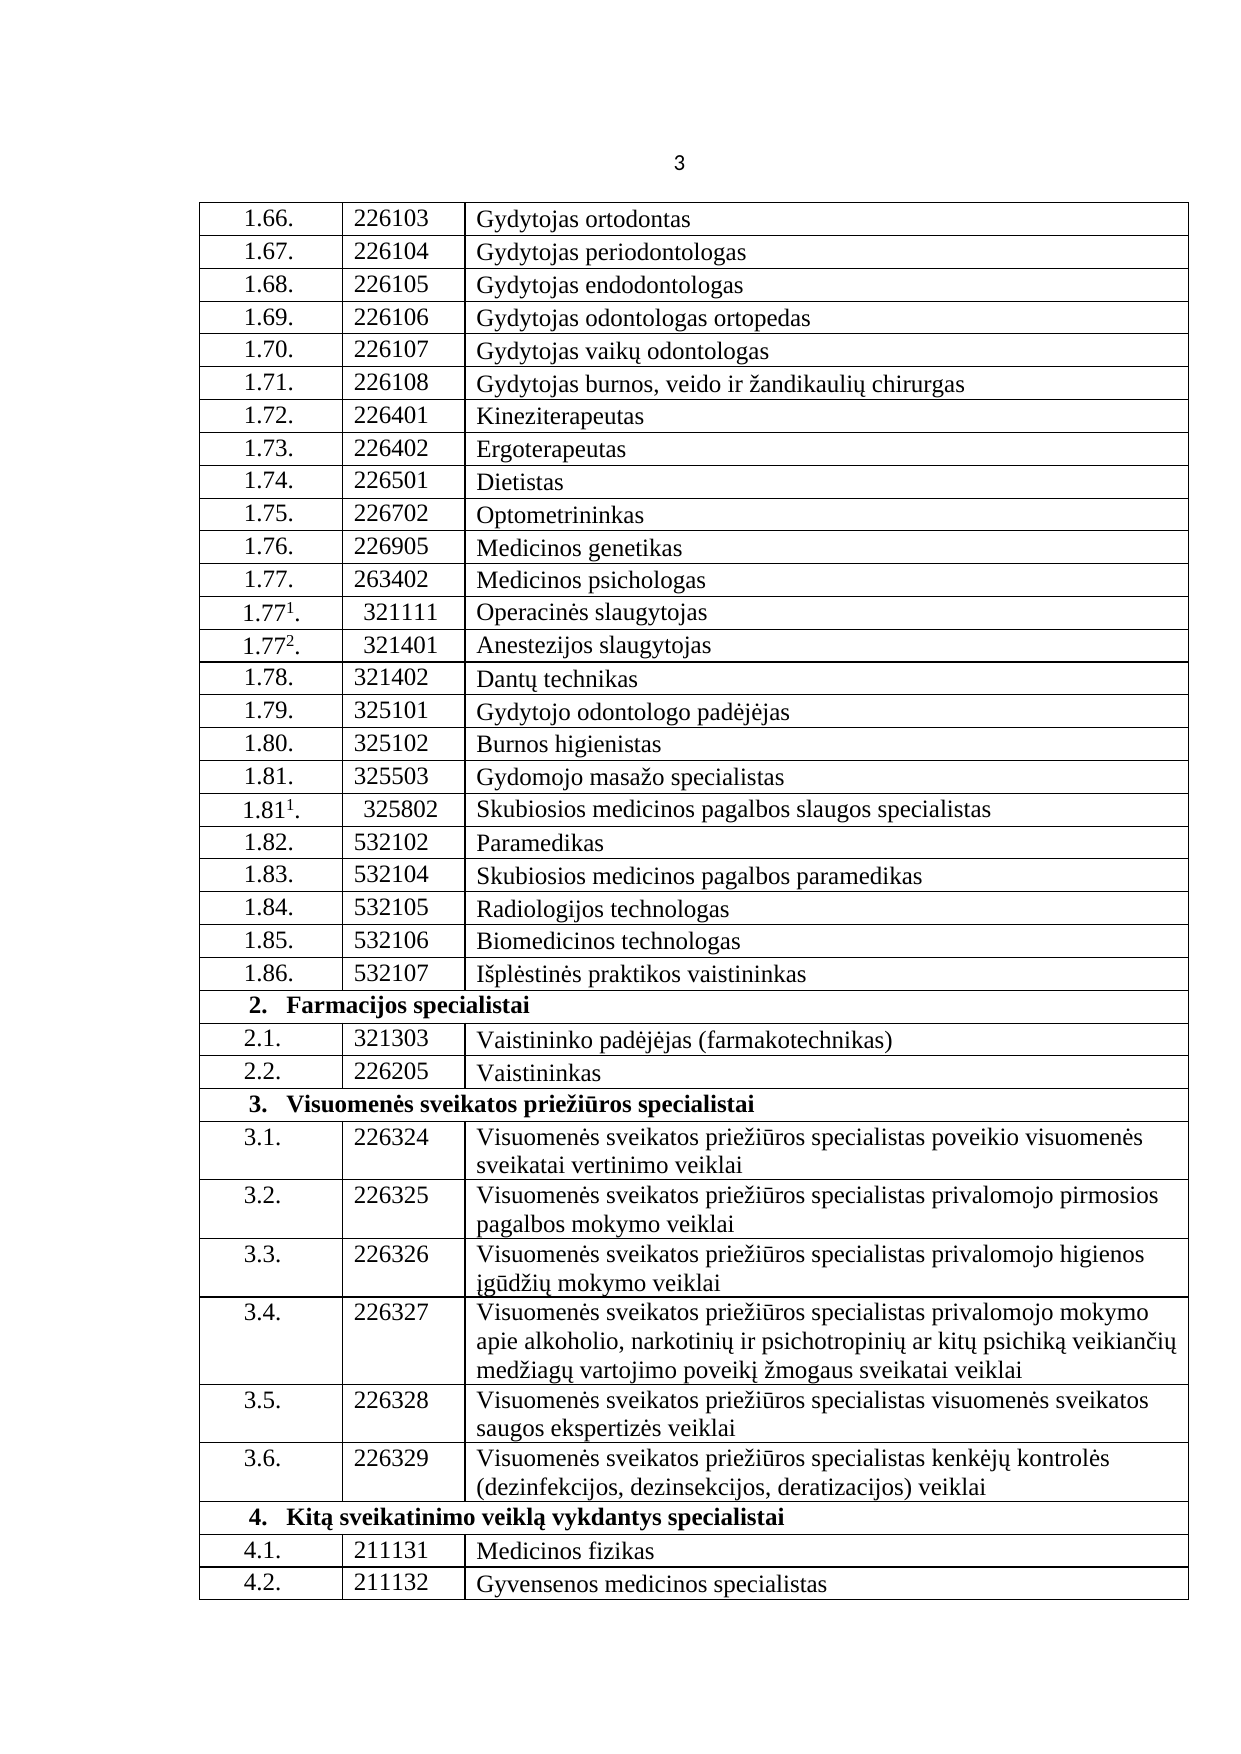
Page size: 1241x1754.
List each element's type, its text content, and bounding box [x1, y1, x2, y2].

table_cell 226106 [343, 302, 464, 333]
table_cell Gydytojas burnos, veido ir žandikaulių chirurgas [466, 367, 1188, 399]
table_cell 1.81. [200, 761, 342, 793]
table_cell 263402 [343, 564, 464, 596]
table_cell 226328 [343, 1385, 464, 1442]
table_cell 226325 [343, 1180, 464, 1238]
table_cell 532106 [343, 925, 464, 957]
table_cell Medicinos psichologas [466, 564, 1188, 596]
table_cell 3.4. [200, 1298, 342, 1384]
table_cell Anestezijos slaugytojas [466, 630, 1188, 661]
table_cell 325101 [343, 695, 464, 727]
table_cell 532105 [343, 892, 464, 924]
table_cell 3.2. [200, 1180, 342, 1238]
table_cell 1.76. [200, 531, 342, 563]
table_cell 325102 [343, 728, 464, 760]
table_cell 532107 [343, 958, 464, 989]
table_cell 1.70. [200, 334, 342, 366]
table_cell Vaistininko padėjėjas (farmakotechnikas) [466, 1024, 1188, 1055]
table_cell 2.1. [200, 1024, 342, 1055]
table_cell 4.1. [200, 1535, 342, 1566]
table_cell 321402 [343, 663, 464, 694]
table_cell Gydytojo odontologo padėjėjas [466, 695, 1188, 727]
table_cell 226103 [343, 203, 464, 235]
table_cell 1.811. [200, 794, 342, 826]
table_cell 4.2. [200, 1568, 342, 1599]
table_cell 321111 [343, 597, 464, 629]
table_cell 1.83. [200, 859, 342, 891]
table_cell Gydytojas odontologas ortopedas [466, 302, 1188, 333]
table_cell 226905 [343, 531, 464, 563]
table_cell Gydytojas endodontologas [466, 269, 1188, 301]
table_cell 321401 [343, 630, 464, 661]
table_cell 226326 [343, 1239, 464, 1296]
table_cell 226205 [343, 1056, 464, 1088]
table_cell 1.69. [200, 302, 342, 333]
table_cell Visuomenės sveikatos priežiūros specialistas kenkėjų kontrolės (dezinfekcijos, dezinsekcijos, deratizacijos) veiklai [466, 1443, 1188, 1501]
table_cell 226402 [343, 433, 464, 464]
table_cell 1.85. [200, 925, 342, 957]
table_cell Ergoterapeutas [466, 433, 1188, 464]
table_cell 3.3. [200, 1239, 342, 1296]
table_cell 211131 [343, 1535, 464, 1566]
table_cell 226327 [343, 1298, 464, 1384]
table_cell Medicinos genetikas [466, 531, 1188, 563]
table_cell 226702 [343, 499, 464, 530]
table_cell Radiologijos technologas [466, 892, 1188, 924]
table_cell 325802 [343, 794, 464, 826]
table_cell 1.68. [200, 269, 342, 301]
table_cell Dantų technikas [466, 663, 1188, 694]
table_cell Dietistas [466, 466, 1188, 497]
table_cell 325503 [343, 761, 464, 793]
table_cell Gyvensenos medicinos specialistas [466, 1568, 1188, 1599]
table_cell 1.84. [200, 892, 342, 924]
table_cell 1.71. [200, 367, 342, 399]
table_cell Medicinos fizikas [466, 1535, 1188, 1566]
table_cell Gydytojas periodontologas [466, 236, 1188, 268]
table_cell Skubiosios medicinos pagalbos paramedikas [466, 859, 1188, 891]
table_cell 532104 [343, 859, 464, 891]
table_cell Biomedicinos technologas [466, 925, 1188, 957]
table_cell 1.86. [200, 958, 342, 989]
table_cell Vaistininkas [466, 1056, 1188, 1088]
table_cell Išplėstinės praktikos vaistininkas [466, 958, 1188, 989]
table_cell Burnos higienistas [466, 728, 1188, 760]
table_cell 1.77. [200, 564, 342, 596]
table_cell 1.82. [200, 827, 342, 858]
table_cell 226104 [343, 236, 464, 268]
table_cell 1.67. [200, 236, 342, 268]
table_cell Optometrininkas [466, 499, 1188, 530]
table_cell 3. Visuomenės sveikatos priežiūros specialistai [200, 1089, 1188, 1121]
table_cell 4. Kitą sveikatinimo veiklą vykdantys specialistai [200, 1502, 1188, 1534]
table_cell Kineziterapeutas [466, 400, 1188, 432]
table_cell 226108 [343, 367, 464, 399]
table_cell Visuomenės sveikatos priežiūros specialistas privalomojo mokymo apie alkoholio, narkotinių ir psichotropinių ar kitų psichiką veikiančių medžiagų vartojimo poveikį žmogaus sveikatai veiklai [466, 1298, 1188, 1384]
table_cell 226401 [343, 400, 464, 432]
table_cell 3.6. [200, 1443, 342, 1501]
table_cell Gydytojas ortodontas [466, 203, 1188, 235]
table_cell Paramedikas [466, 827, 1188, 858]
table_cell Skubiosios medicinos pagalbos slaugos specialistas [466, 794, 1188, 826]
table_cell 2. Farmacijos specialistai [200, 991, 1188, 1022]
table_cell 1.772. [200, 630, 342, 661]
table_cell Visuomenės sveikatos priežiūros specialistas privalomojo pirmosios pagalbos mokymo veiklai [466, 1180, 1188, 1238]
table_cell 226501 [343, 466, 464, 497]
table_cell Gydytojas vaikų odontologas [466, 334, 1188, 366]
table_cell 1.66. [200, 203, 342, 235]
table_cell 1.75. [200, 499, 342, 530]
table_cell 1.771. [200, 597, 342, 629]
table_cell 532102 [343, 827, 464, 858]
table_cell 1.79. [200, 695, 342, 727]
table_cell 226329 [343, 1443, 464, 1501]
table_cell 1.72. [200, 400, 342, 432]
table_cell Operacinės slaugytojas [466, 597, 1188, 629]
table_cell 2.2. [200, 1056, 342, 1088]
table_cell Gydomojo masažo specialistas [466, 761, 1188, 793]
table_cell 226324 [343, 1122, 464, 1179]
table_cell 321303 [343, 1024, 464, 1055]
table_cell 211132 [343, 1568, 464, 1599]
table_cell Visuomenės sveikatos priežiūros specialistas privalomojo higienos įgūdžių mokymo veiklai [466, 1239, 1188, 1296]
table_cell 226107 [343, 334, 464, 366]
table_cell 1.73. [200, 433, 342, 464]
table_cell 1.74. [200, 466, 342, 497]
table_cell 1.80. [200, 728, 342, 760]
table_cell Visuomenės sveikatos priežiūros specialistas poveikio visuomenės sveikatai vertinimo veiklai [466, 1122, 1188, 1179]
table_cell 1.78. [200, 663, 342, 694]
table_cell 3.1. [200, 1122, 342, 1179]
table_cell Visuomenės sveikatos priežiūros specialistas visuomenės sveikatos saugos ekspertizės veiklai [466, 1385, 1188, 1442]
table_cell 226105 [343, 269, 464, 301]
table_cell 3.5. [200, 1385, 342, 1442]
